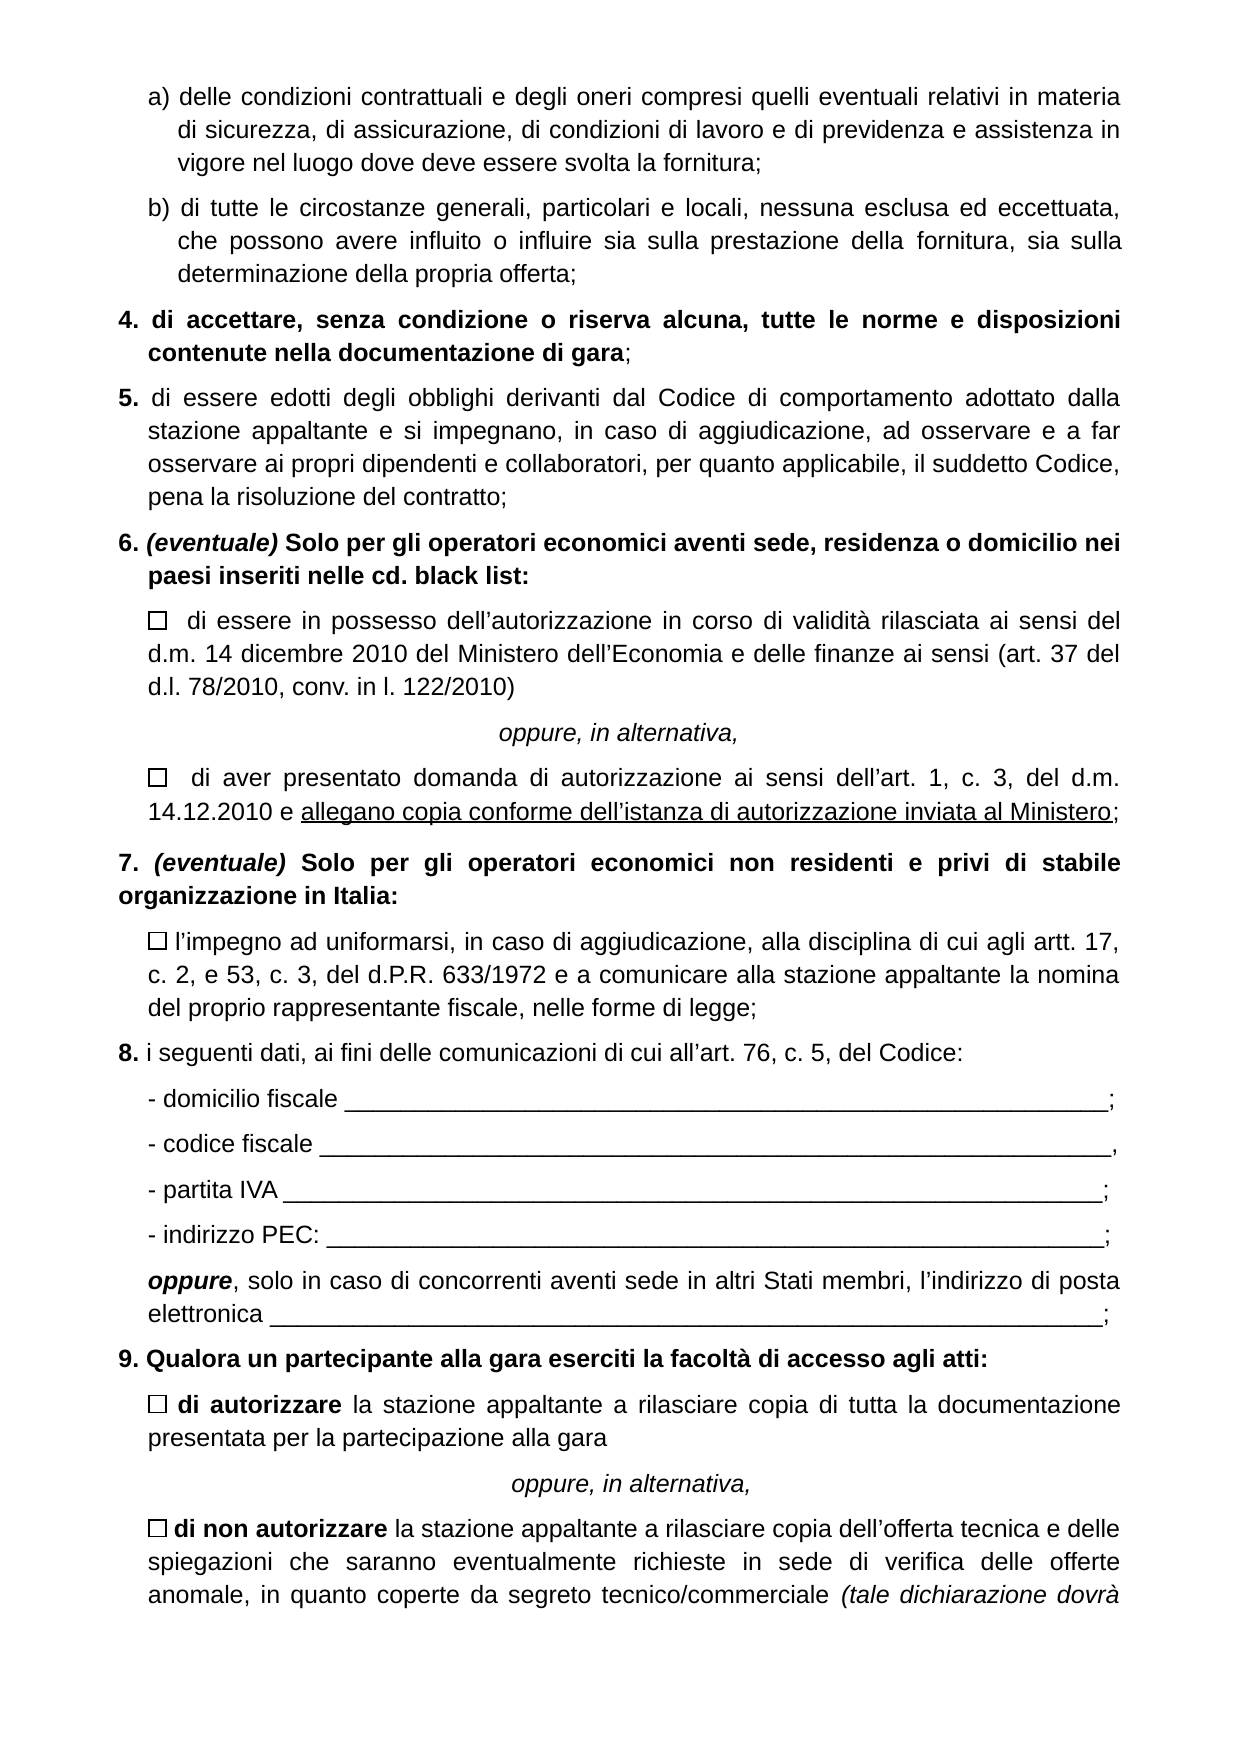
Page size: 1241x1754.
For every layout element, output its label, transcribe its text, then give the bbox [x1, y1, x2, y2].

text oppure, in alternativa, [118, 718, 1122, 747]
text 4. di accettare, senza condizione o riserva alcuna, tutte le norme e disposizioni contenute nella documentazione di gara; [118, 305, 1122, 366]
text oppure, in alternativa, [118, 1468, 1122, 1497]
text - partita IVA ___________________________________________________________; [148, 1175, 1122, 1204]
text - indirizzo PEC: ________________________________________________________; [148, 1220, 1122, 1249]
text a) delle condizioni contrattuali e degli oneri compresi quelli eventuali relativi in materia di sicurezza, di assicurazione, di condizioni di lavoro e di previdenza e assistenza in vigore nel luogo dove deve essere svolta la fornitura; [148, 82, 1122, 176]
text - codice fiscale _________________________________________________________, [148, 1129, 1122, 1158]
text - domicilio fiscale _______________________________________________________; [118, 1084, 1122, 1113]
text l’impegno ad uniformarsi, in caso di aggiudicazione, alla disciplina di cui agli artt. 17, c. 2, e 53, c. 3, del d.P.R. 633/1972 e a comunicare alla stazione appaltante la nomina del proprio rappresentante fiscale, nelle forme di legge; [148, 927, 1122, 1022]
text 7. (eventuale) Solo per gli operatori economici non residenti e privi di stabile organizzazione in Italia: [118, 848, 1122, 910]
text 8. i seguenti dati, ai fini delle comunicazioni di cui all’art. 76, c. 5, del Codice: [118, 1038, 1122, 1067]
text b) di tutte le circostanze generali, particolari e locali, nessuna esclusa ed eccettuata, che possono avere influito o influire sia sulla prestazione della fornitura, sia sulla determinazione della propria offerta; [148, 193, 1122, 288]
text di autorizzare la stazione appaltante a rilasciare copia di tutta la documentazione presentata per la partecipazione alla gara [148, 1390, 1122, 1452]
text 9. Qualora un partecipante alla gara eserciti la facoltà di accesso agli atti: [118, 1344, 1122, 1373]
text 6. (eventuale) Solo per gli operatori economici aventi sede, residenza o domicilio nei paesi inseriti nelle cd. black list: [118, 528, 1122, 589]
text di non autorizzare la stazione appaltante a rilasciare copia dell’offerta tecnica e delle spiegazioni che saranno eventualmente richieste in sede di verifica delle offerte anomale, in quanto coperte da segreto tecnico/commerciale (tale dichiarazione dovrà [148, 1514, 1122, 1609]
text di essere in possesso dell’autorizzazione in corso di validità rilasciata ai sensi del d.m. 14 dicembre 2010 del Ministero dell’Economia e delle finanze ai sensi (art. 37 del d.l. 78/2010, conv. in l. 122/2010) [148, 606, 1122, 701]
text di aver presentato domanda di autorizzazione ai sensi dell’art. 1, c. 3, del d.m. 14.12.2010 e allegano copia conforme dell’istanza di autorizzazione inviata al Ministero; [148, 763, 1122, 825]
text 5. di essere edotti degli obblighi derivanti dal Codice di comportamento adottato dalla stazione appaltante e si impegnano, in caso di aggiudicazione, ad osservare e a far osservare ai propri dipendenti e collaboratori, per quanto applicabile, il suddetto Codice, pena la risoluzione del contratto; [118, 383, 1122, 511]
text oppure, solo in caso di concorrenti aventi sede in altri Stati membri, l’indirizzo di posta elettronica ____________________________________________________________; [118, 1266, 1122, 1328]
